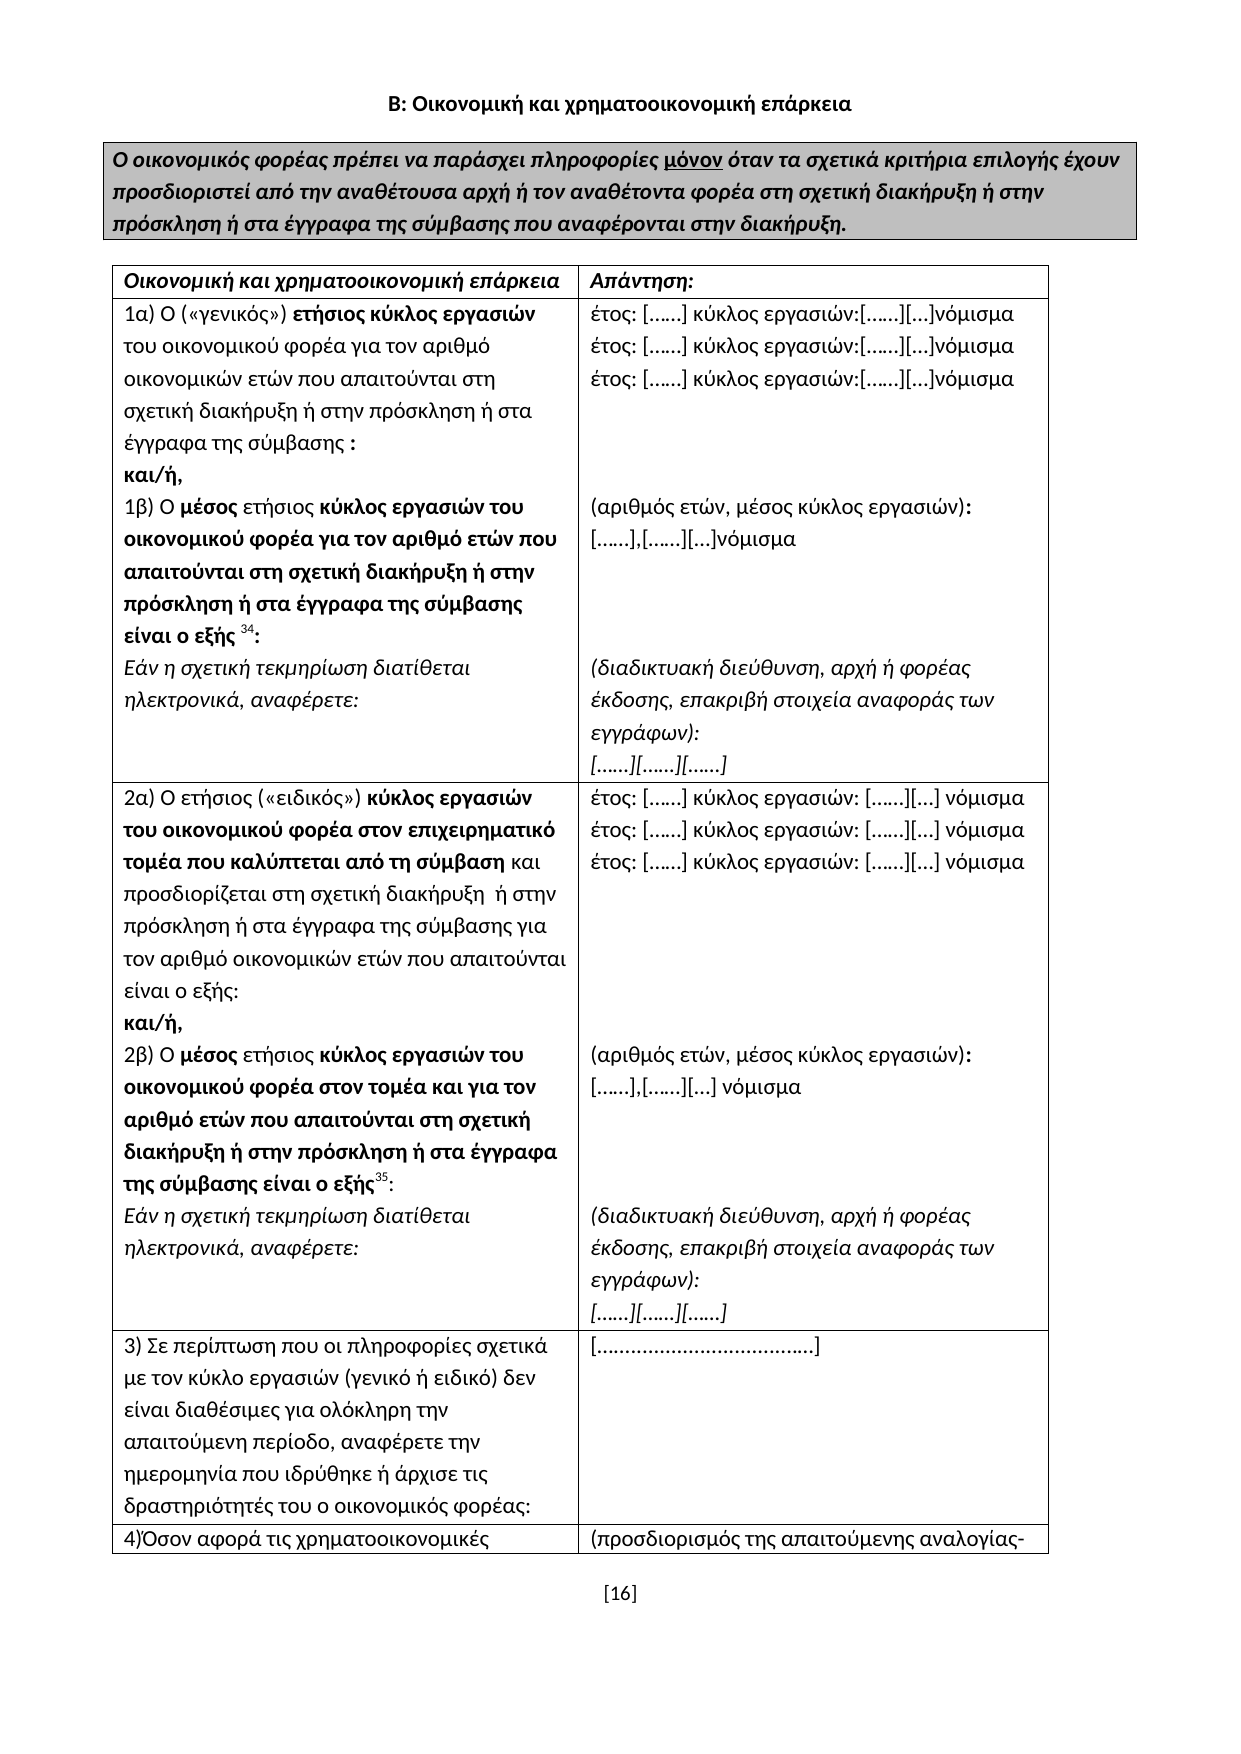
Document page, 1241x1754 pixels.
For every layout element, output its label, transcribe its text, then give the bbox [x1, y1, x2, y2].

table_cell […................................…] [579, 1331, 1048, 1523]
table_cell 4)Όσον αφορά τις χρηματοοικονομικές αναλογίες που ορίζονται στη σχετική διακήρυξη ή στην πρόσκληση ή στα έγγραφα της σύμβασης, ο οικονομικός φορέας δηλώνει ότι οι πραγματικές τιμές των απαιτούμενων αναλογιών έχουν ως εξής: Εάν η σχετική τεκμηρίωση διατίθεται ηλεκτρονικά, αναφέρετε: [113, 1525, 578, 1553]
table_header Οικονομική και χρηματοοικονομική επάρκεια [113, 266, 578, 298]
table_cell (προσδιορισμός της απαιτούμενης αναλογίας- [579, 1525, 1048, 1553]
text Β: Οικονομική και χρηματοοικονομική επάρκεια [112, 89, 1128, 117]
table_cell έτος: [……] κύκλος εργασιών:[……][…]νόμισμα έτος: [……] κύκλος εργασιών:[……][…]νόμισμα έτος: [……] κύκλος εργασιών:[……][…]νόμισμα (αριθμός ετών, μέσος κύκλος εργασιών): [……],[……][…]νόμισμα (διαδικτυακή διεύθυνση, αρχή ή φορέας έκδοσης, επακριβή στοιχεία αναφοράς των εγγράφων): [……][……][……] [579, 299, 1048, 782]
table_cell έτος: [……] κύκλος εργασιών: [……][…] νόμισμα έτος: [……] κύκλος εργασιών: [……][…] νόμισμα έτος: [……] κύκλος εργασιών: [……][…] νόμισμα (αριθμός ετών, μέσος κύκλος εργασιών): [……],[……][…] νόμισμα (διαδικτυακή διεύθυνση, αρχή ή φορέας έκδοσης, επακριβή στοιχεία αναφοράς των εγγράφων): [……][……][……] [579, 783, 1048, 1330]
table_cell 1α) Ο («γενικός») ετήσιος κύκλος εργασιών του οικονομικού φορέα για τον αριθμό οικονομικών ετών που απαιτούνται στη σχετική διακήρυξη ή στην πρόσκληση ή στα έγγραφα της σύμβασης : και/ή, 1β) Ο μέσος ετήσιος κύκλος εργασιών του οικονομικού φορέα για τον αριθμό ετών που απαιτούνται στη σχετική διακήρυξη ή στην πρόσκληση ή στα έγγραφα της σύμβασης είναι ο εξής : Εάν η σχετική τεκμηρίωση διατίθεται ηλεκτρονικά, αναφέρετε: [113, 299, 578, 782]
table_cell 2α) Ο ετήσιος («ειδικός») κύκλος εργασιών του οικονομικού φορέα στον επιχειρηματικό τομέα που καλύπτεται από τη σύμβαση και προσδιορίζεται στη σχετική διακήρυξη ή στην πρόσκληση ή στα έγγραφα της σύμβασης για τον αριθμό οικονομικών ετών που απαιτούνται είναι ο εξής: και/ή, 2β) Ο μέσος ετήσιος κύκλος εργασιών του οικονομικού φορέα στον τομέα και για τον αριθμό ετών που απαιτούνται στη σχετική διακήρυξη ή στην πρόσκληση ή στα έγγραφα της σύμβασης είναι ο εξής: Εάν η σχετική τεκμηρίωση διατίθεται ηλεκτρονικά, αναφέρετε: [113, 783, 578, 1330]
text Ο οικονομικός φορέας πρέπει να παράσχει πληροφορίες μόνον όταν τα σχετικά κριτήρια επιλογής έχουν προσδιοριστεί από την αναθέτουσα αρχή ή τον αναθέτοντα φορέα στη σχετική διακήρυξη ή στην πρόσκληση ή στα έγγραφα της σύμβασης που αναφέρονται στην διακήρυξη. [104, 143, 1136, 239]
table_cell 3) Σε περίπτωση που οι πληροφορίες σχετικά με τον κύκλο εργασιών (γενικό ή ειδικό) δεν είναι διαθέσιμες για ολόκληρη την απαιτούμενη περίοδο, αναφέρετε την ημερομηνία που ιδρύθηκε ή άρχισε τις δραστηριότητές του ο οικονομικός φορέας: [113, 1331, 578, 1523]
table_header Απάντηση: [579, 266, 1048, 298]
